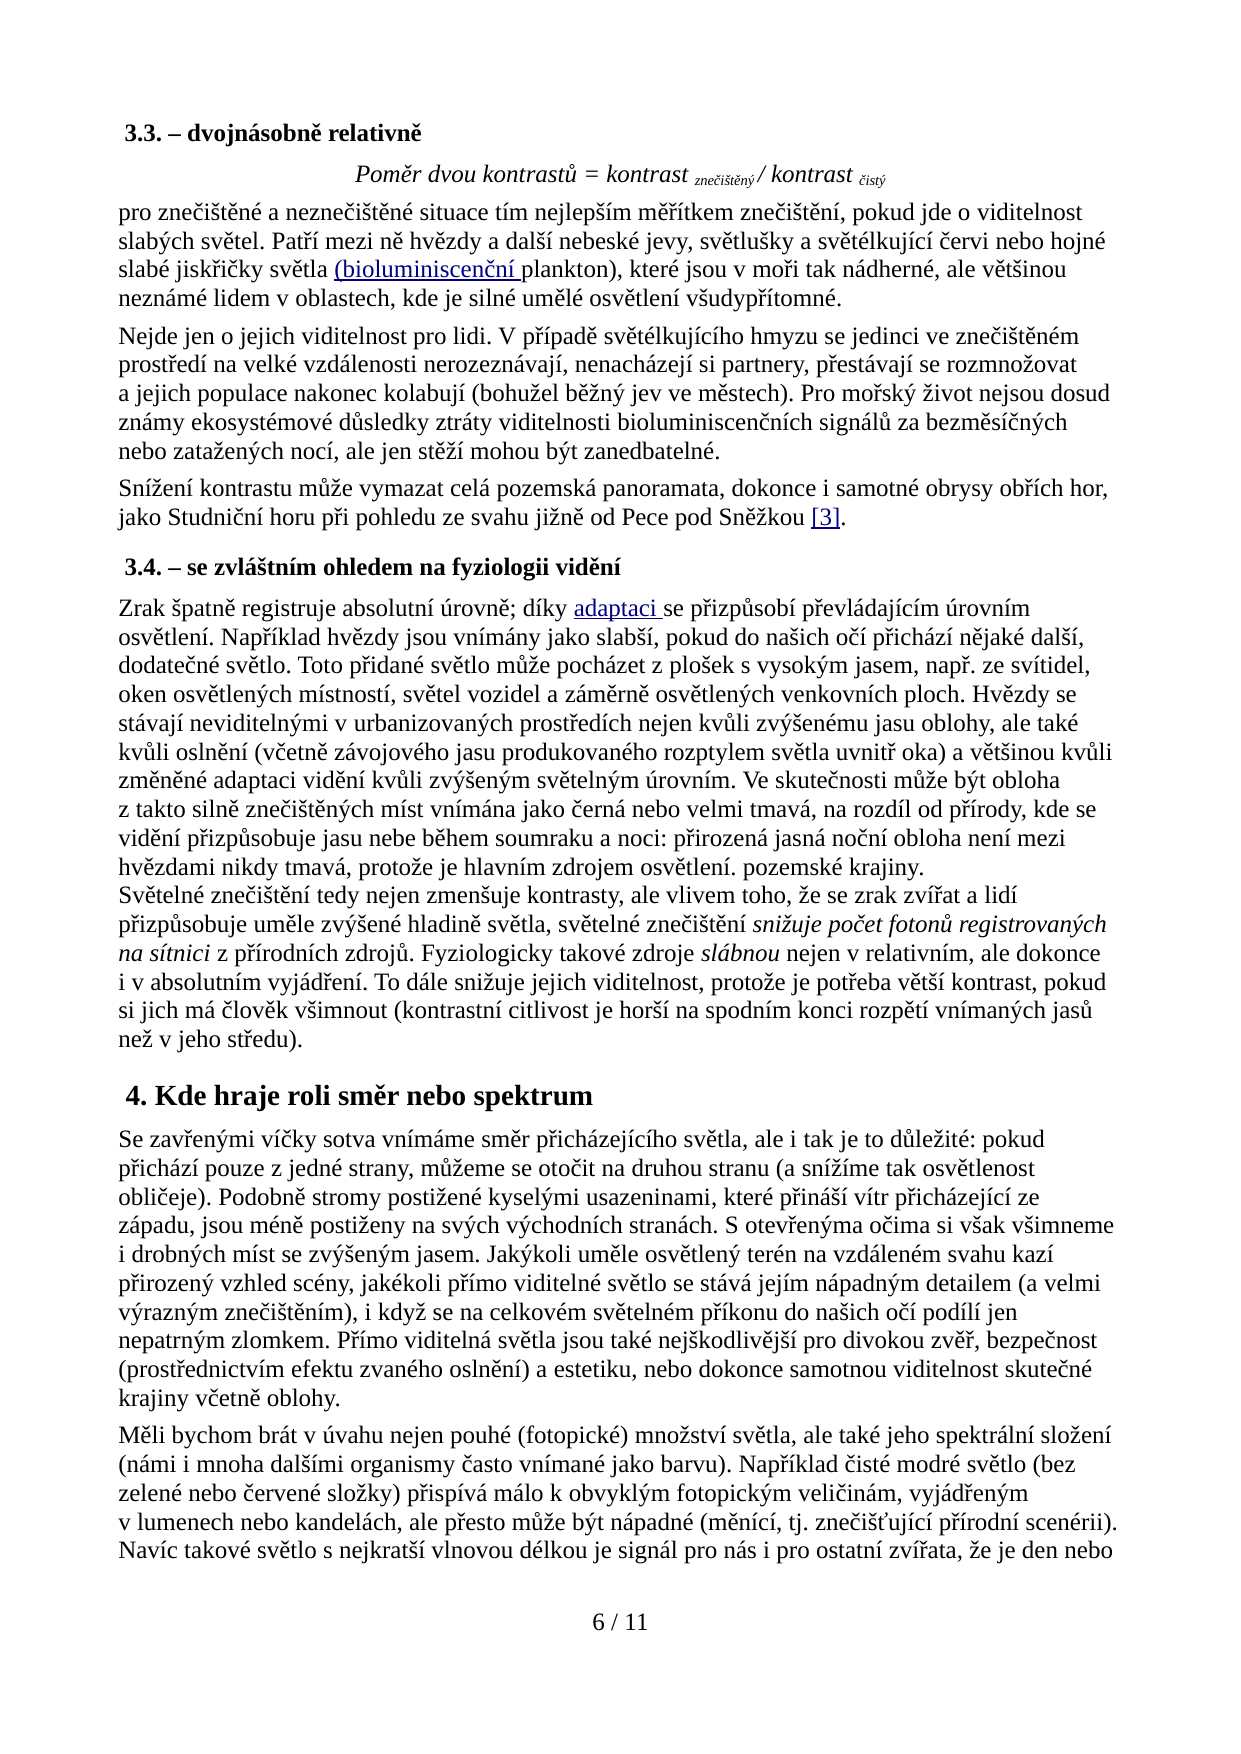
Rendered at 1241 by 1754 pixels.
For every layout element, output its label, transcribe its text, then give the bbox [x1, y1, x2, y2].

subtitle – dvojnásobně relativně [118, 118, 1122, 147]
subtitle – se zvláštním ohledem na fyziologii vidění [118, 552, 1122, 581]
text Měli bychom brát v úvahu nejen pouhé (fotopické) množství světla, ale také jeho spektrální složení (námi i mnoha dalšími organismy často vnímané jako barvu). Například čisté modré světlo (bez zelené nebo červené složky) přispívá málo k obvyklým fotopickým veličinám, vyjádřeným v lumenech nebo kandelách, ale přesto může být nápadné (měnící, tj. znečišťující přírodní scenérii). Navíc takové světlo s nejkratší vlnovou délkou je signál pro nás i pro ostatní zvířata, že je den nebo [118, 1420, 1122, 1564]
text Nejde jen o jejich viditelnost pro lidi. V případě světélkujícího hmyzu se jedinci ve znečištěném prostředí na velké vzdálenosti nerozeznávají, nenacházejí si partnery, přestávají se rozmnožovat a jejich populace nakonec kolabují (bohužel běžný jev ve městech). Pro mořský život nejsou dosud známy ekosystémové důsledky ztráty viditelnosti bioluminiscenčních signálů za bezměsíčných nebo zatažených nocí, ale jen stěží mohou být zanedbatelné. [118, 321, 1122, 464]
text pro znečištěné a neznečištěné situace tím nejlepším měřítkem znečištění, pokud jde o viditelnost slabých světel. Patří mezi ně hvězdy a další nebeské jevy, světlušky a světélkující červi nebo hojné slabé jiskřičky světla (bioluminiscenční plankton), které jsou v moři tak nádherné, ale většinou neznámé lidem v oblastech, kde je silné umělé osvětlení všudypřítomné. [118, 197, 1122, 312]
text Snížení kontrastu může vymazat celá pozemská panoramata, dokonce i samotné obrysy obřích hor, jako Studniční horu při pohledu ze svahu jižně od Pece pod Sněžkou [3]. [118, 473, 1122, 531]
text Světelné znečištění tedy nejen zmenšuje kontrasty, ale vlivem toho, že se zrak zvířat a lidí přizpůsobuje uměle zvýšené hladině světla, světelné znečištění snižuje počet fotonů registrovaných na sítnici z přírodních zdrojů. Fyziologicky takové zdroje slábnou nejen v relativním, ale dokonce i v absolutním vyjádření. To dále snižuje jejich viditelnost, protože je potřeba větší kontrast, pokud si jich má člověk všimnout (kontrastní citlivost je horší na spodním konci rozpětí vnímaných jasů než v jeho středu). [118, 881, 1122, 1053]
text Poměr dvou kontrastů = kontrast znečištěný / kontrast čistý [118, 159, 1122, 188]
text Se zavřenými víčky sotva vnímáme směr přicházejícího světla, ale i tak je to důležité: pokud přichází pouze z jedné strany, můžeme se otočit na druhou stranu (a snížíme tak osvětlenost obličeje). Podobně stromy postižené kyselými usazeninami, které přináší vítr přicházející ze západu, jsou méně postiženy na svých východních stranách. S otevřenýma očima si však všimneme i drobných míst se zvýšeným jasem. Jakýkoli uměle osvětlený terén na vzdáleném svahu kazí přirozený vzhled scény, jakékoli přímo viditelné světlo se stává jejím nápadným detailem (a velmi výrazným znečištěním), i když se na celkovém světelném příkonu do našich očí podílí jen nepatrným zlomkem. Přímo viditelná světla jsou také nejškodlivější pro divokou zvěř, bezpečnost (prostřednictvím efektu zvaného oslnění) a estetiku, nebo dokonce samotnou viditelnost skutečné krajiny včetně oblohy. [118, 1124, 1122, 1412]
text Zrak špatně registruje absolutní úrovně; díky adaptaci se přizpůsobí převládajícím úrovním osvětlení. Například hvězdy jsou vnímány jako slabší, pokud do našich očí přichází nějaké další, dodatečné světlo. Toto přidané světlo může pocházet z plošek s vysokým jasem, např. ze svítidel, oken osvětlených místností, světel vozidel a záměrně osvětlených venkovních ploch. Hvězdy se stávají neviditelnými v urbanizovaných prostředích nejen kvůli zvýšenému jasu oblohy, ale také kvůli oslnění (včetně závojového jasu produkovaného rozptylem světla uvnitř oka) a většinou kvůli změněné adaptaci vidění kvůli zvýšeným světelným úrovním. Ve skutečnosti může být obloha z takto silně znečištěných míst vnímána jako černá nebo velmi tmavá, na rozdíl od přírody, kde se vidění přizpůsobuje jasu nebe během soumraku a noci: přirozená jasná noční obloha není mezi hvězdami nikdy tmavá, protože je hlavním zdrojem osvětlení. pozemské krajiny. [118, 593, 1122, 881]
subtitle Kde hraje roli směr nebo spektrum [118, 1078, 1122, 1112]
